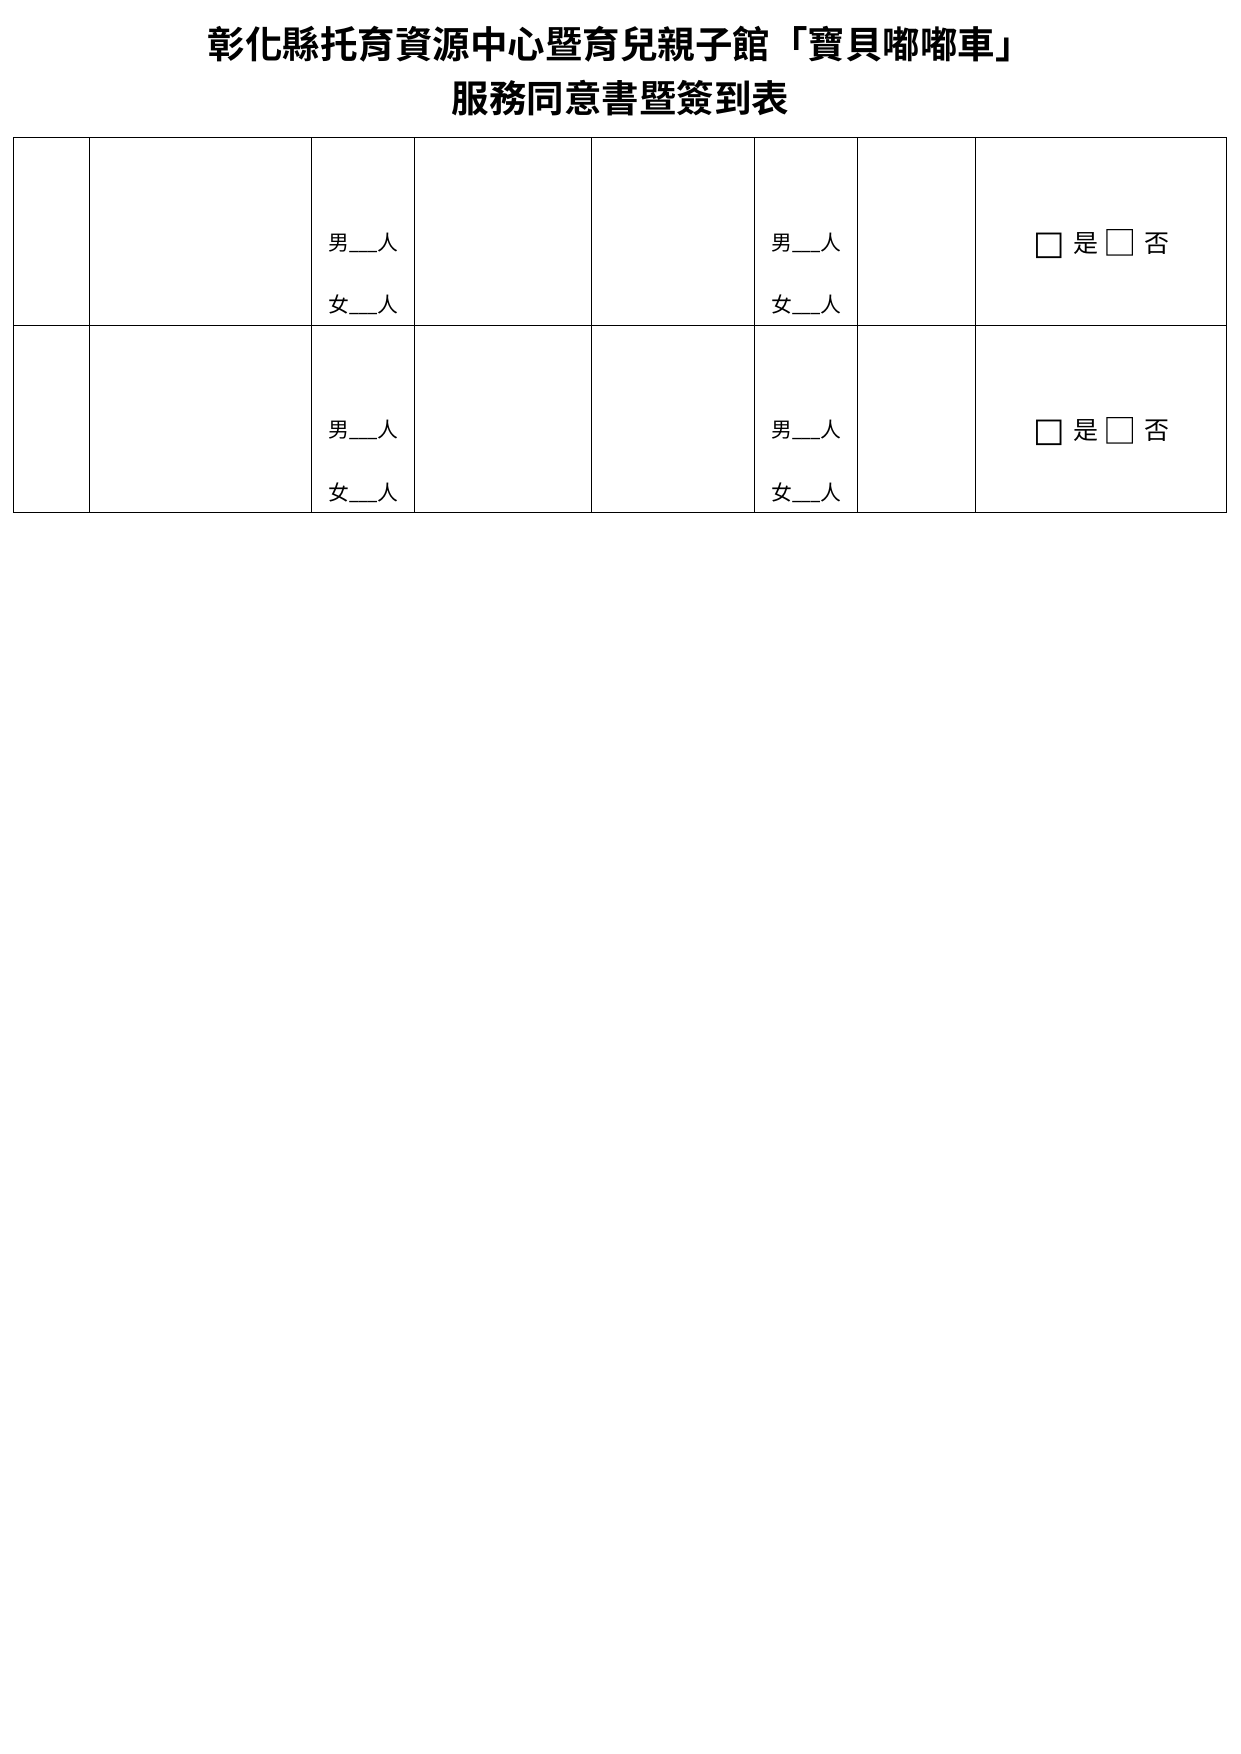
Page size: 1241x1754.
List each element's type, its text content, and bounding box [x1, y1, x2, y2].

table_cell [415, 326, 591, 512]
table_cell 男___人 女___人 [312, 326, 414, 512]
table_cell 男___人 女___人 [755, 138, 857, 324]
table_cell [858, 326, 975, 512]
table_cell [14, 326, 89, 512]
table_cell □ 是 □ 否 [976, 326, 1226, 512]
table_cell 男___人 女___人 [755, 326, 857, 512]
table_cell [858, 138, 975, 324]
table_cell □ 是 □ 否 [976, 138, 1226, 324]
table_cell [592, 138, 754, 324]
table_cell [90, 326, 311, 512]
table_cell [90, 138, 311, 324]
table_cell [592, 326, 754, 512]
table_cell [14, 138, 89, 324]
table_cell 男___人 女___人 [312, 138, 414, 324]
table_cell [415, 138, 591, 324]
